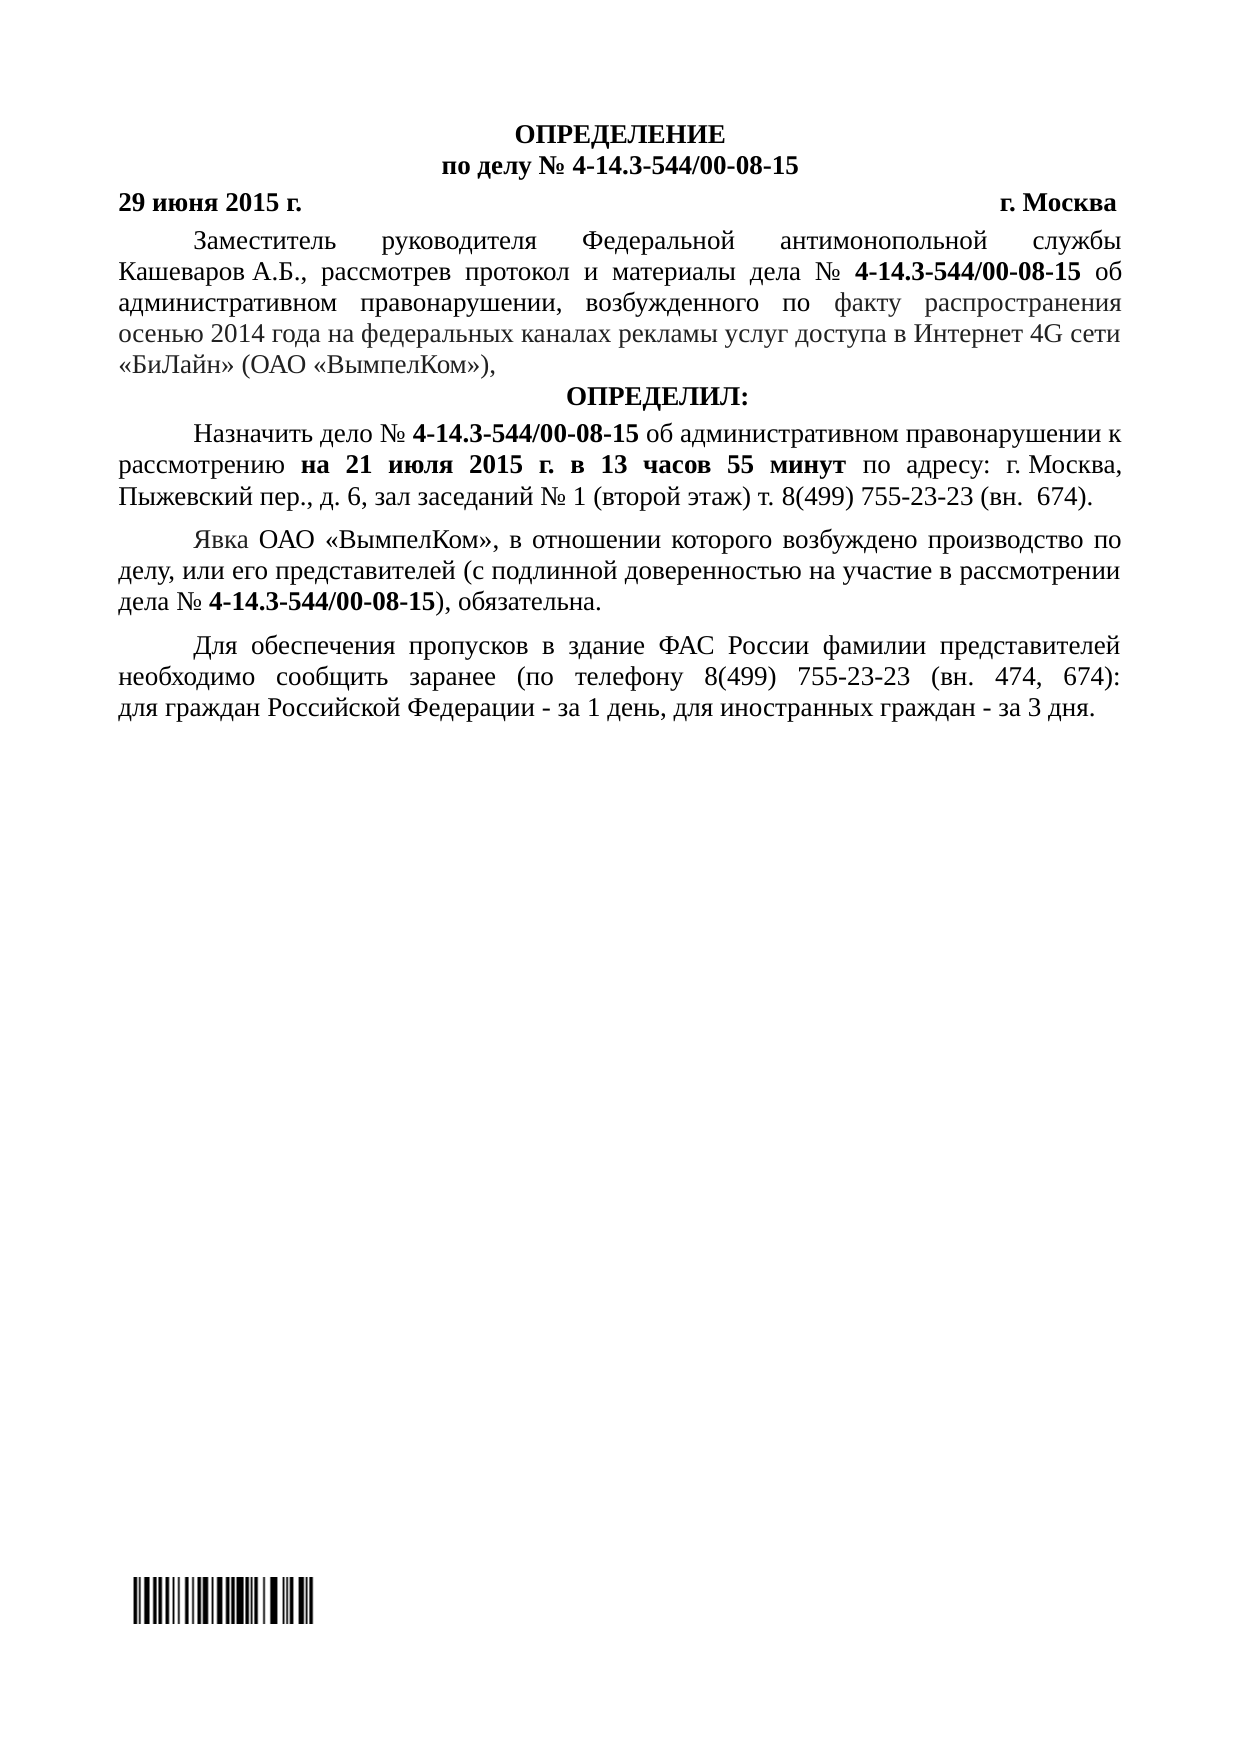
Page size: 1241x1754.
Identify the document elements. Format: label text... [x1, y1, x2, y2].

text Для обеспечения пропусков в здание ФАС России фамилии представителей необходимо сообщить заранее (по телефону 8(499) 755-23-23 (вн. 474, 674): для граждан Российской Федерации - за 1 день, для иностранных граждан - за 3 дня. [118, 629, 1122, 723]
text ОПРЕДЕЛЕНИЕ [118, 118, 1122, 149]
text ОПРЕДЕЛИЛ: [118, 380, 1122, 411]
text 29 июня 2015 г. г. Москва [118, 186, 1122, 217]
picture [118, 1577, 331, 1624]
text Явка ОАО «ВымпелКом», в отношении которого возбуждено производство по делу, или его представителей (с подлинной доверенностью на участие в рассмотрении дела № 4-14.3-544/00-08-15), обязательна. [118, 523, 1122, 617]
text Заместитель руководителя Федеральной антимонопольной службы Кашеваров А.Б., рассмотрев протокол и материалы дела № 4-14.3-544/00-08-15 об административном правонарушении, возбужденного по факту распространения осенью 2014 года на федеральных каналах рекламы услуг доступа в Интернет 4G сети «БиЛайн» (ОАО «ВымпелКом»), [118, 224, 1122, 380]
text Назначить дело № 4-14.3-544/00-08-15 об административном правонарушении к рассмотрению на 21 июля 2015 г. в 13 часов 55 минут по адресу: г. Москва, Пыжевский пер., д. 6, зал заседаний № 1 (второй этаж) т. 8(499) 755-23-23 (вн. 674). [118, 417, 1122, 511]
text по делу № 4-14.3-544/00-08-15 [118, 149, 1122, 180]
